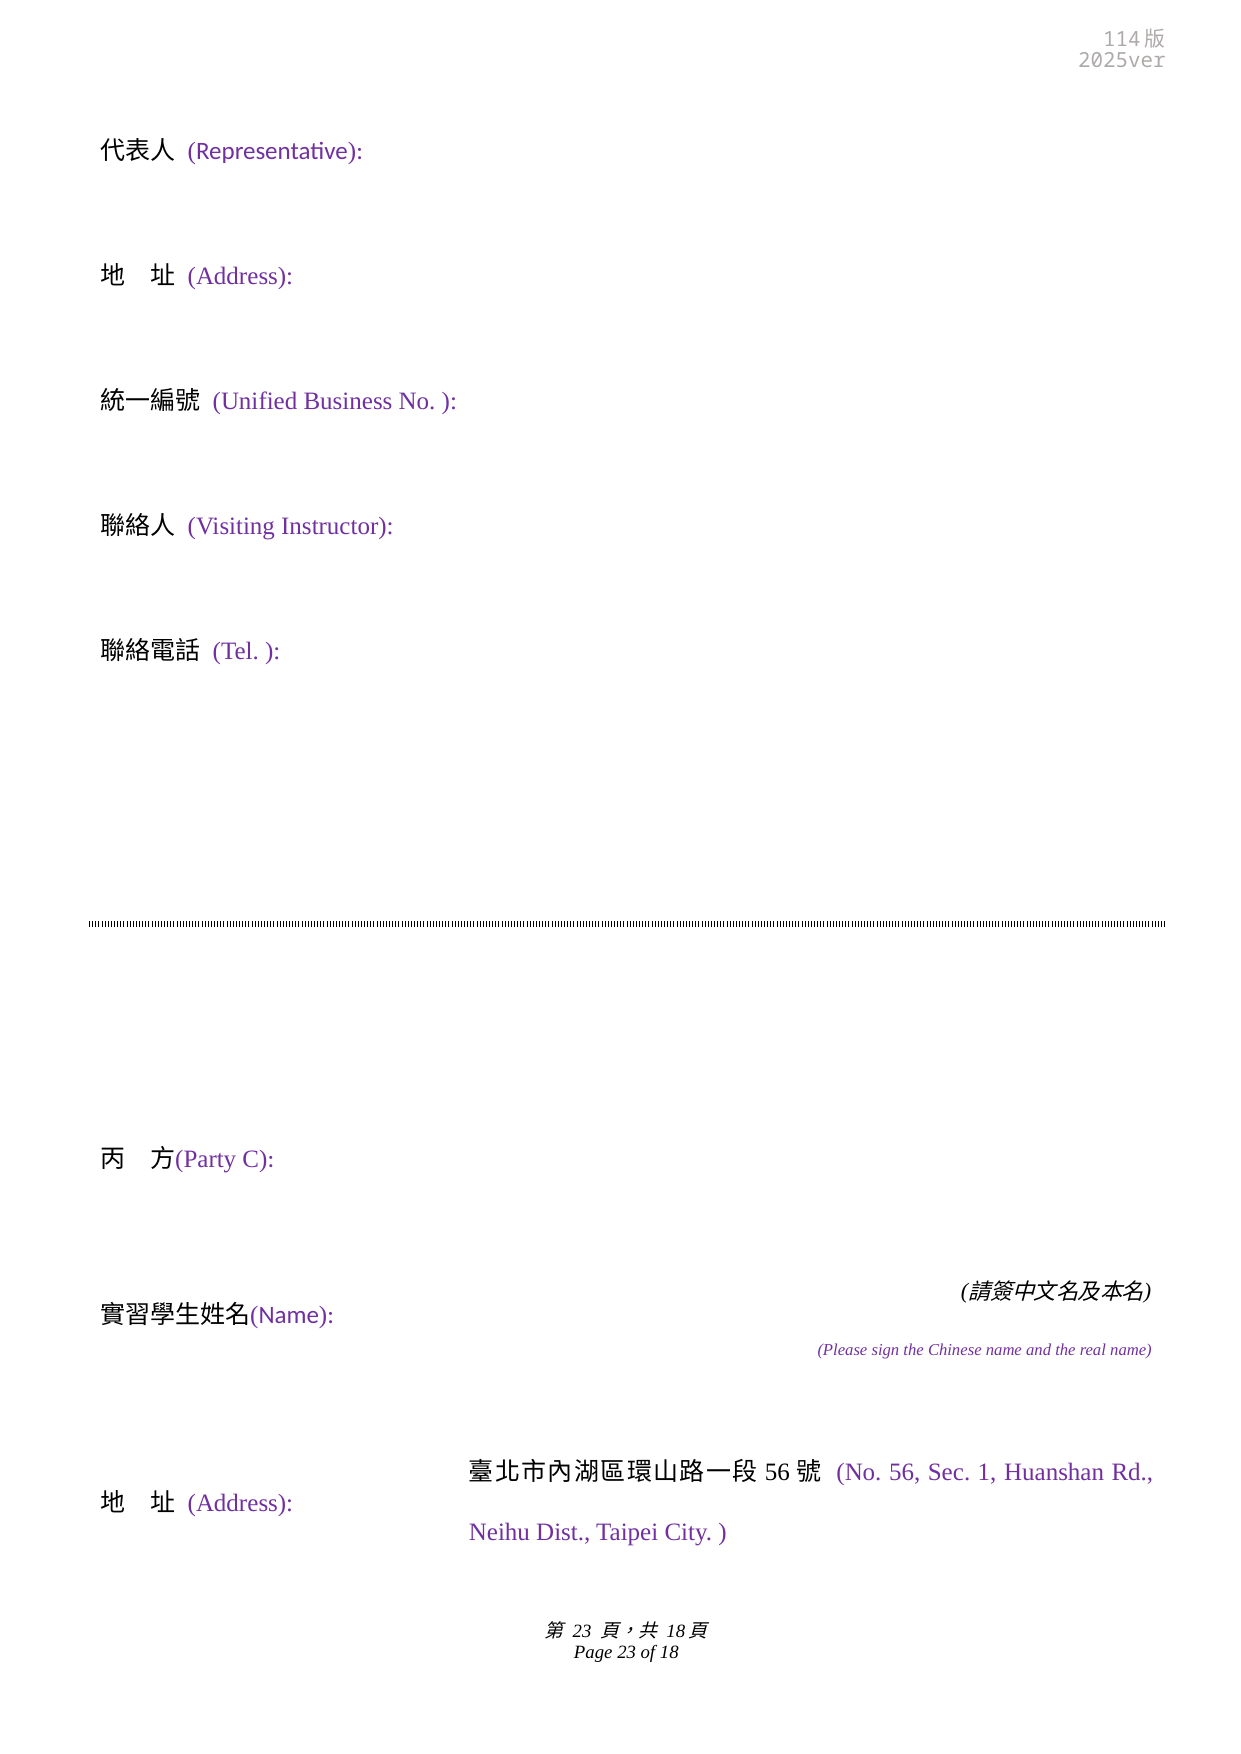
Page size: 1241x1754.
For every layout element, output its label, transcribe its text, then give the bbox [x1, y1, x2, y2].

table_cell 實習學生姓名(Name): [89, 1240, 457, 1365]
table_cell [429, 482, 1165, 544]
table_header [458, 1115, 1165, 1177]
table_cell [429, 169, 1165, 232]
table_cell [458, 1178, 1165, 1240]
table_cell 代表人 (Representative): [89, 107, 429, 169]
table_cell 地 址 (Address): [89, 232, 429, 294]
table_cell 統一編號 (Unified Business No. ): [89, 357, 429, 419]
table_cell [89, 1178, 457, 1240]
table_cell [89, 419, 429, 482]
table_cell 地 址 (Address): [89, 1428, 457, 1552]
table_cell [458, 1365, 1165, 1427]
table_cell [89, 169, 429, 232]
table_cell [429, 294, 1165, 357]
table_cell [429, 357, 1165, 419]
table_cell [429, 419, 1165, 482]
table_cell [429, 544, 1165, 607]
table_cell [429, 107, 1165, 169]
table_cell [89, 1365, 457, 1427]
table_cell 聯絡人 (Visiting Instructor): [89, 482, 429, 544]
table_cell [89, 294, 429, 357]
table_cell [429, 232, 1165, 294]
table_cell 聯絡電話 (Tel. ): [89, 607, 429, 669]
table_cell [429, 607, 1165, 669]
table_cell [89, 544, 429, 607]
table_cell 臺北市內湖區環山路一段56號 (No. 56, Sec. 1, Huanshan Rd., Neihu Dist., Taipei City. ) [458, 1428, 1165, 1552]
table_header 丙 方(Party C): [89, 1115, 457, 1177]
table_cell (請簽中文名及本名) (Please sign the Chinese name and the real name) [458, 1240, 1165, 1365]
